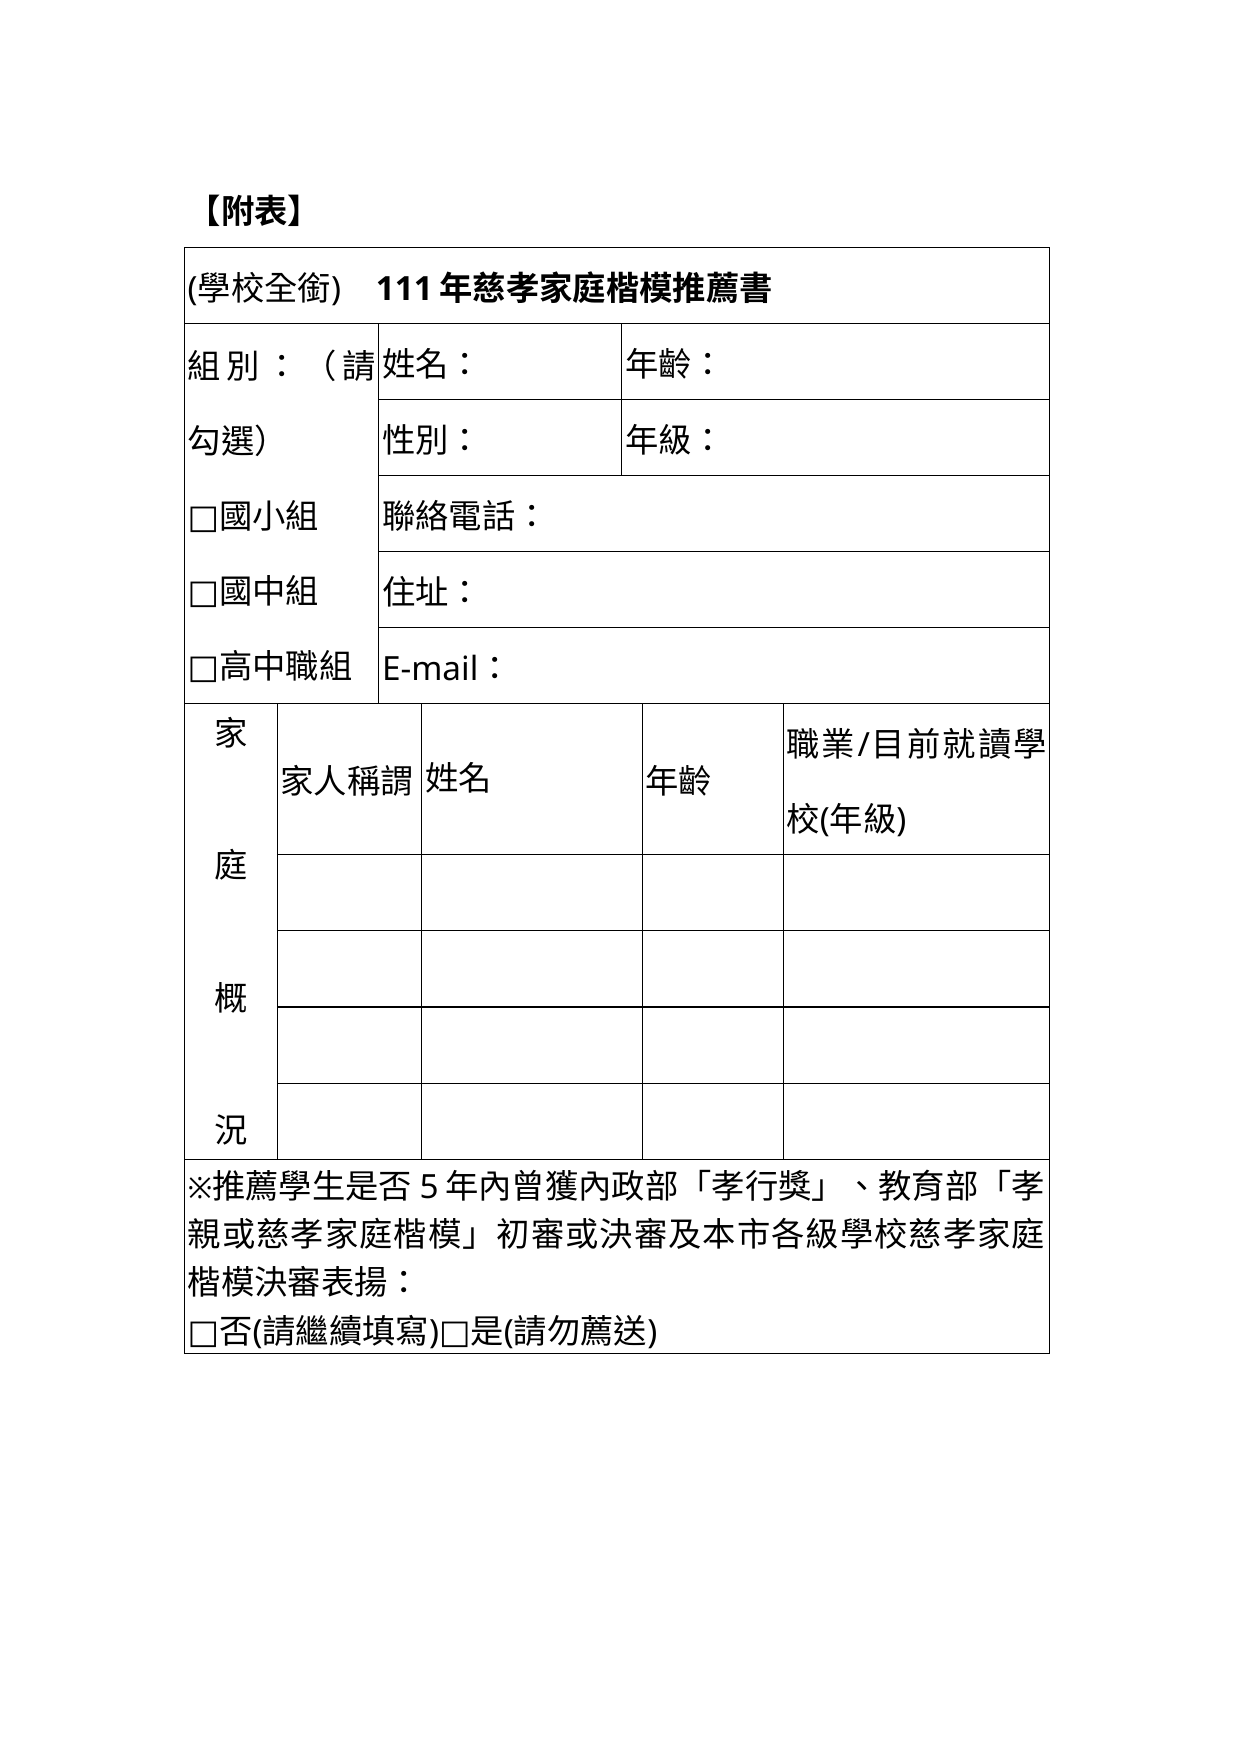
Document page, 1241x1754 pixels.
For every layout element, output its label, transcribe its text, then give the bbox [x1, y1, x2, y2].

table_cell ※推薦學生是否5年內曾獲內政部「孝行獎」、教育部「孝親或慈孝家庭楷模」初審或決審及本市各級學校慈孝家庭楷模決審表揚： □否(請繼續填寫)□是(請勿薦送) [185, 1160, 1049, 1353]
table_cell E-mail： [379, 628, 1049, 703]
table_cell 家人稱謂 [278, 704, 421, 854]
table_cell [643, 931, 783, 1006]
table_cell [278, 855, 421, 930]
table_cell 性別： [379, 400, 621, 475]
table_cell 聯絡電話： [379, 476, 1049, 551]
table_cell [643, 1008, 783, 1082]
table_cell [784, 1008, 1049, 1082]
table_cell [422, 855, 642, 930]
table_cell [278, 1008, 421, 1082]
table_cell [422, 1008, 642, 1082]
table_header (學校全銜) 111年慈孝家庭楷模推薦書 [185, 248, 1049, 323]
table_cell 組別：（請勾選） □國小組 □國中組 □高中職組 [185, 324, 378, 703]
table_cell [278, 1084, 421, 1158]
table_cell [643, 855, 783, 930]
table_cell [278, 931, 421, 1006]
table_cell 姓名 [422, 704, 642, 854]
table_cell [422, 1084, 642, 1158]
table_cell [422, 931, 642, 1006]
table_cell 住址： [379, 552, 1049, 627]
table_cell 職業/目前就讀學校(年級) [784, 704, 1049, 854]
table_cell 家庭概況 [185, 704, 277, 1158]
table_cell 姓名： [379, 324, 621, 399]
table_cell 年級： [622, 400, 1049, 475]
table_cell [643, 1084, 783, 1158]
text 【附表】 [187, 172, 1053, 247]
table_cell 年齡： [622, 324, 1049, 399]
table_cell 年齡 [643, 704, 783, 854]
table_cell [784, 931, 1049, 1006]
table_cell [784, 1084, 1049, 1158]
table_cell [784, 855, 1049, 930]
